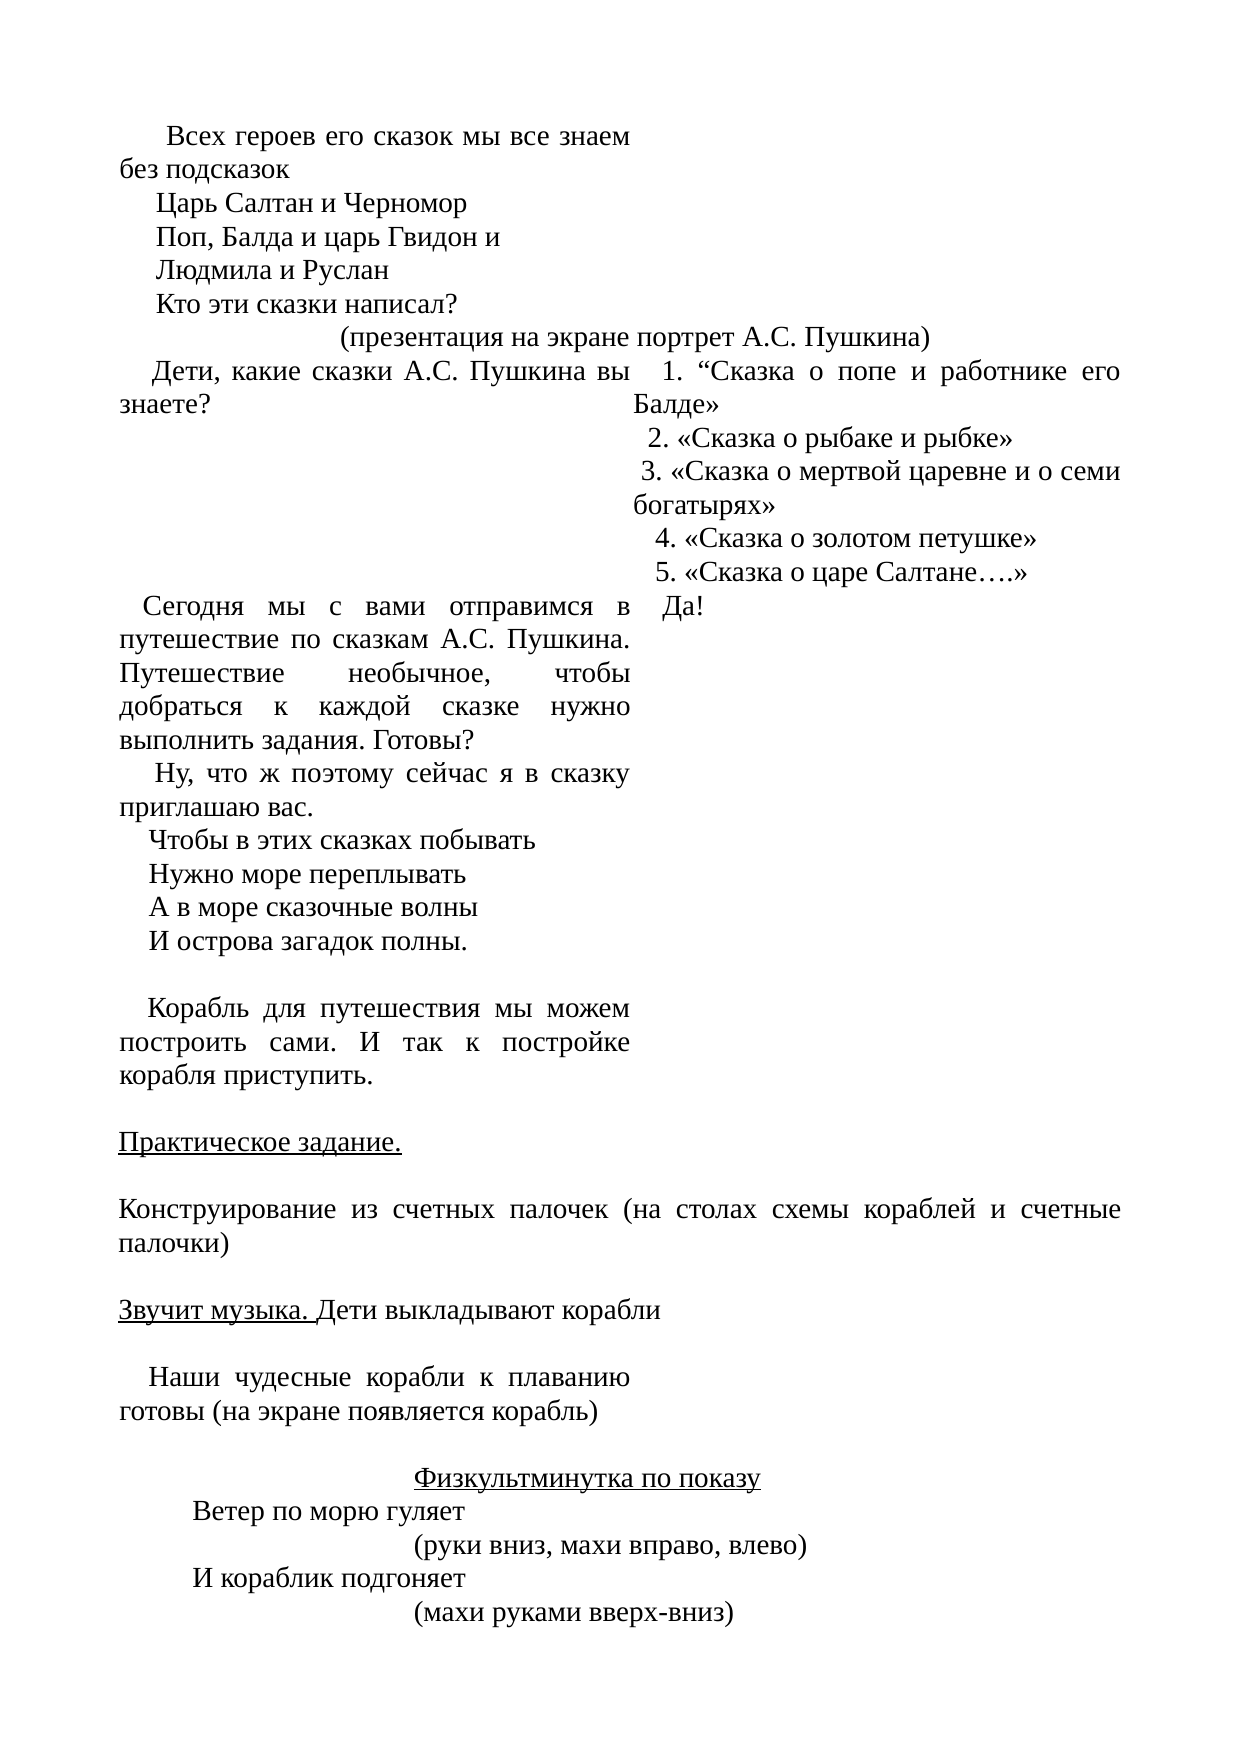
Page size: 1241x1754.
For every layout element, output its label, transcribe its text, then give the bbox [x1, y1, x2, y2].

table_cell Да! [632, 588, 1122, 755]
table_cell Всех героев его сказок мы все знаем без подсказок Царь Салтан и Черномор Поп, Балда и царь Гвидон и Людмила и Руслан Кто эти сказки написал? [118, 118, 632, 319]
table_header Дети, какие сказки А.С. Пушкина вы знаете? [118, 353, 632, 588]
table_cell Ну, что ж поэтому сейчас я в сказку приглашаю вас. Чтобы в этих сказках побывать Нужно море переплывать А в море сказочные волны И острова загадок полны. Корабль для путешествия мы можем построить сами. И так к постройке корабля приступить. [118, 755, 632, 1091]
text Ветер по морю гуляет [118, 1493, 1122, 1527]
text Конструирование из счетных палочек (на столах схемы кораблей и счетные палочки) [118, 1191, 1122, 1258]
table_header 1. “Сказка о попе и работнике его Балде» 2. «Сказка о рыбаке и рыбке» 3. «Сказка о мертвой царевне и о семи богатырях» 4. «Сказка о золотом петушке» 5. «Сказка о царе Салтане….» [632, 353, 1122, 588]
text (презентация на экране портрет А.С. Пушкина) [118, 319, 1122, 353]
table_cell [632, 118, 1122, 319]
text Звучит музыка. Дети выкладывают корабли [118, 1292, 1122, 1326]
text Практическое задание. [118, 1124, 1122, 1158]
text Физкультминутка по показу [118, 1460, 1122, 1493]
table_header Наши чудесные корабли к плаванию готовы (на экране появляется корабль) [118, 1359, 632, 1426]
text (махи руками вверх-вниз) [118, 1594, 1122, 1627]
table_header [632, 1359, 1122, 1426]
text (руки вниз, махи вправо, влево) [118, 1527, 1122, 1560]
table_cell Сегодня мы с вами отправимся в путешествие по сказкам А.С. Пушкина. Путешествие необычное, чтобы добраться к каждой сказке нужно выполнить задания. Готовы? [118, 588, 632, 755]
text И кораблик подгоняет [118, 1560, 1122, 1594]
table_cell [632, 755, 1122, 1091]
